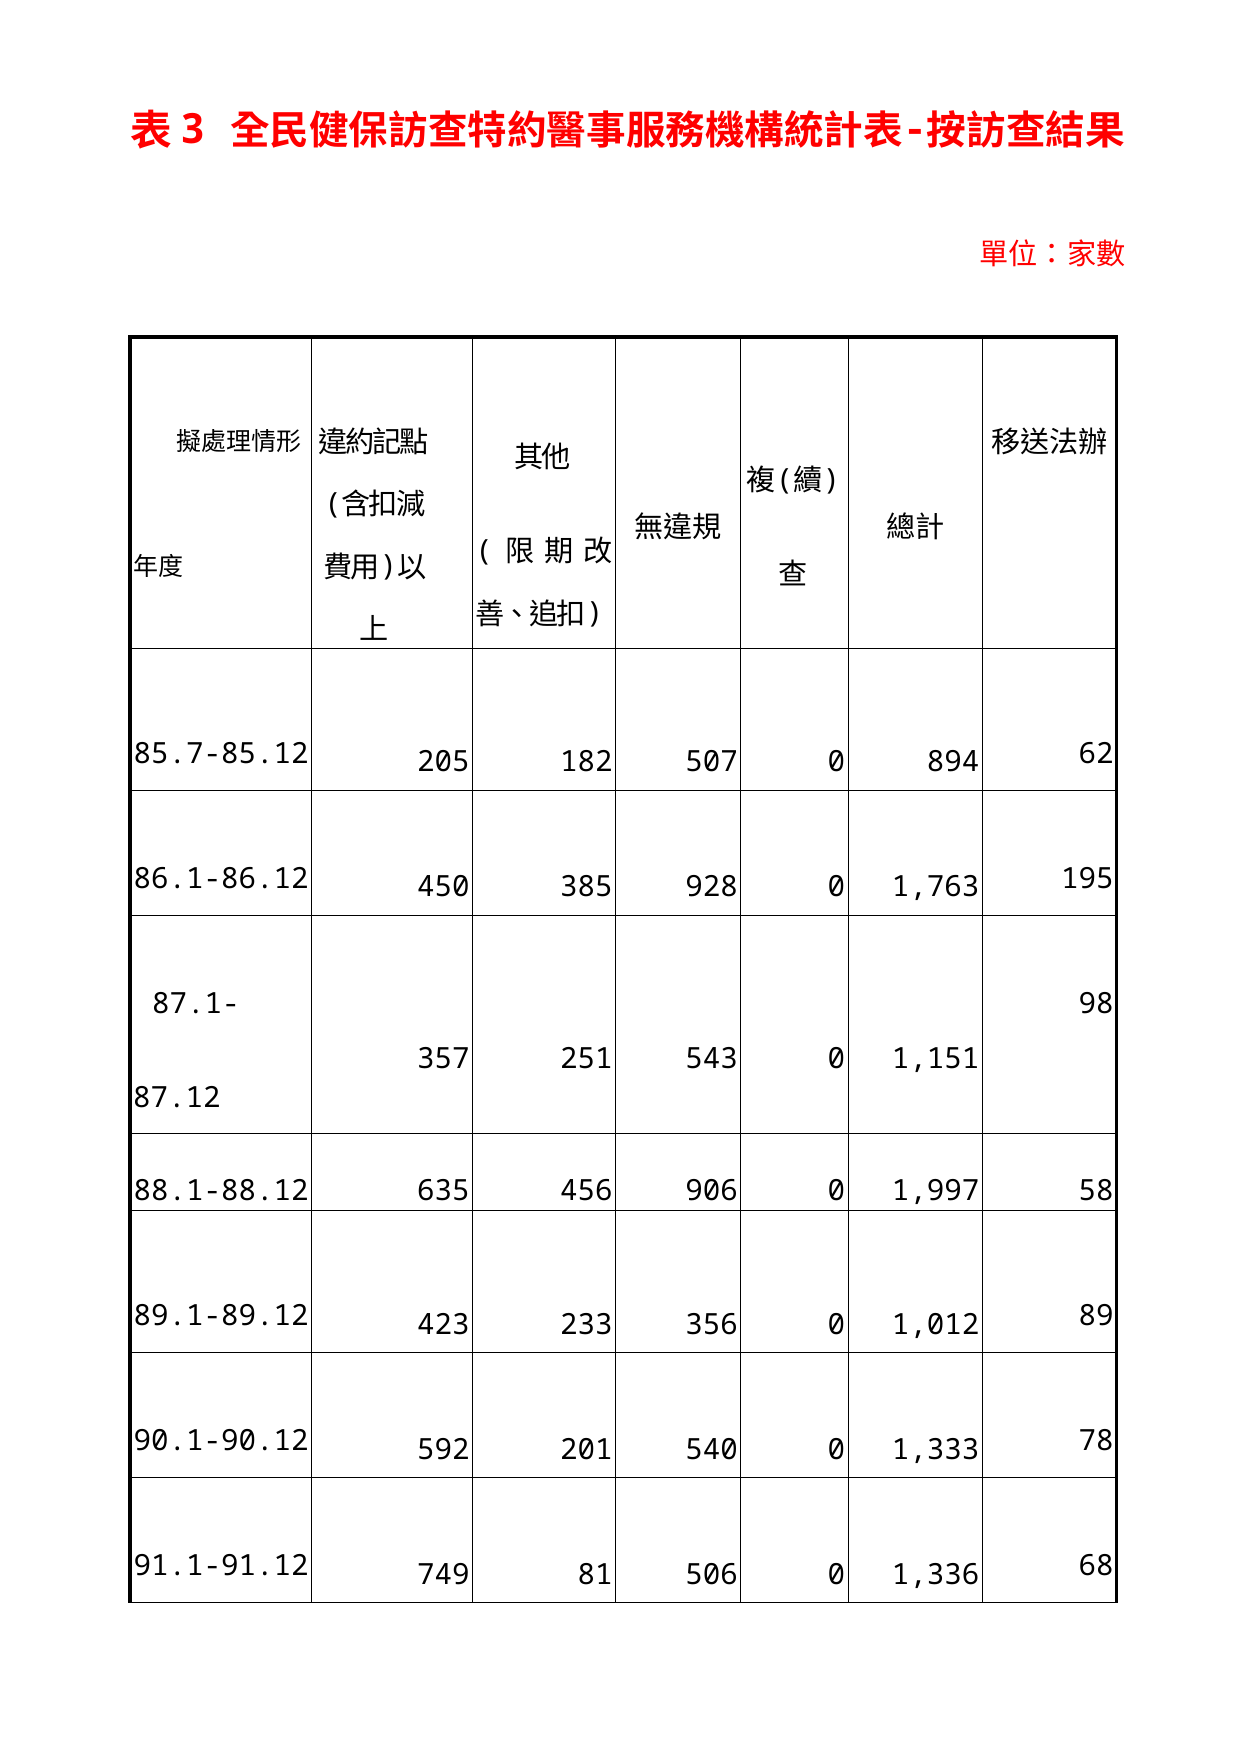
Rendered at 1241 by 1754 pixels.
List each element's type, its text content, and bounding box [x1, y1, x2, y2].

table_cell 78 [983, 1353, 1115, 1477]
table_cell 456 [473, 1134, 615, 1210]
table_cell 592 [312, 1353, 472, 1477]
table_header 違約記點(含扣減費用)以上 [312, 339, 472, 648]
table_cell 0 [741, 916, 848, 1133]
table_cell 540 [616, 1353, 740, 1477]
table_cell 906 [616, 1134, 740, 1210]
table_cell 1,336 [849, 1478, 982, 1602]
table_cell 0 [741, 1353, 848, 1477]
table_cell 928 [616, 791, 740, 914]
table_cell 506 [616, 1478, 740, 1602]
table_cell 894 [849, 649, 982, 789]
table_cell 89 [983, 1211, 1115, 1352]
table_cell 91.1-91.12 [132, 1478, 311, 1602]
table_header 擬處理情形 年度 [132, 339, 311, 648]
table_cell 423 [312, 1211, 472, 1352]
table_header 其他 (限期改善、追扣) [473, 339, 615, 648]
table_cell 507 [616, 649, 740, 789]
table_cell 0 [741, 1478, 848, 1602]
table_cell 68 [983, 1478, 1115, 1602]
table_header 複(續)查 [741, 339, 848, 648]
table_cell 88.1-88.12 [132, 1134, 311, 1210]
table_cell 0 [741, 791, 848, 914]
table_header 移送法辦 [983, 339, 1115, 648]
table_cell 90.1-90.12 [132, 1353, 311, 1477]
table_cell 251 [473, 916, 615, 1133]
table_cell 0 [741, 649, 848, 789]
table_header 無違規 [616, 339, 740, 648]
table_cell 182 [473, 649, 615, 789]
table_cell 98 [983, 916, 1115, 1133]
table_cell 357 [312, 916, 472, 1133]
text 單位：家數 [130, 210, 1125, 273]
table_cell 201 [473, 1353, 615, 1477]
table_cell 1,763 [849, 791, 982, 914]
table_cell 543 [616, 916, 740, 1133]
table_cell 85.7-85.12 [132, 649, 311, 789]
table_cell 58 [983, 1134, 1115, 1210]
text 表3 全民健保訪查特約醫事服務機構統計表-按訪查結果 [130, 85, 1125, 148]
table_cell 62 [983, 649, 1115, 789]
table_cell 87.1-87.12 [132, 916, 311, 1133]
table_cell 0 [741, 1134, 848, 1210]
table_cell 89.1-89.12 [132, 1211, 311, 1352]
table_cell 1,997 [849, 1134, 982, 1210]
table_cell 1,012 [849, 1211, 982, 1352]
table_cell 1,151 [849, 916, 982, 1133]
table_cell 1,333 [849, 1353, 982, 1477]
table_cell 86.1-86.12 [132, 791, 311, 914]
table_cell 385 [473, 791, 615, 914]
table_cell 195 [983, 791, 1115, 914]
table_cell 205 [312, 649, 472, 789]
table_cell 635 [312, 1134, 472, 1210]
table_cell 233 [473, 1211, 615, 1352]
table_header 總計 [849, 339, 982, 648]
table_cell 0 [741, 1211, 848, 1352]
table_cell 356 [616, 1211, 740, 1352]
table_cell 450 [312, 791, 472, 914]
table_cell 749 [312, 1478, 472, 1602]
table_cell 81 [473, 1478, 615, 1602]
